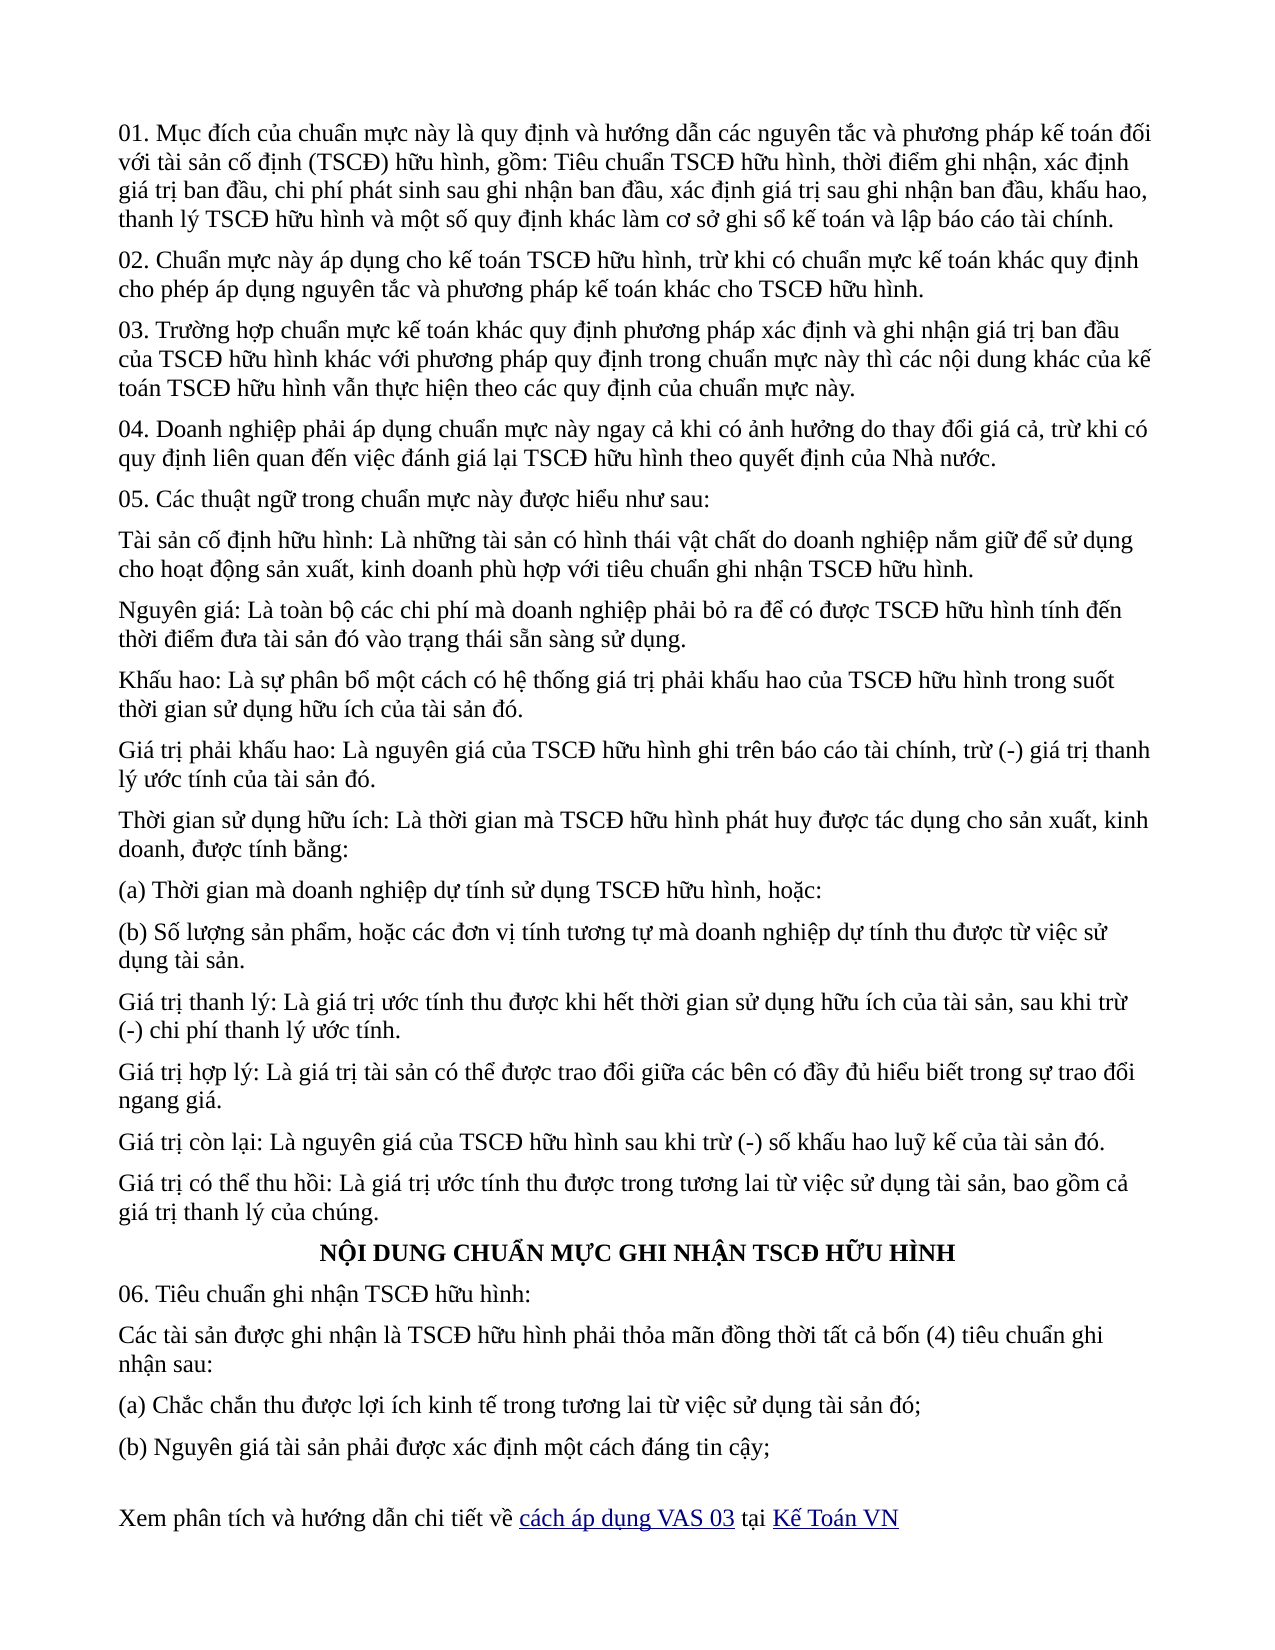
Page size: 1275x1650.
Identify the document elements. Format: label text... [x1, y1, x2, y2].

text NỘI DUNG CHUẨN MỰC GHI NHẬN TSCĐ HỮU HÌNH [118, 1238, 1157, 1267]
text (a) Thời gian mà doanh nghiệp dự tính sử dụng TSCĐ hữu hình, hoặc: [118, 876, 1157, 904]
text 04. Doanh nghiệp phải áp dụng chuẩn mực này ngay cả khi có ảnh hưởng do thay đổi giá cả, trừ khi có quy định liên quan đến việc đánh giá lại TSCĐ hữu hình theo quyết định của Nhà nước. [118, 414, 1157, 472]
text 05. Các thuật ngữ trong chuẩn mực này được hiểu như sau: [118, 484, 1157, 513]
text Tài sản cố định hữu hình: Là những tài sản có hình thái vật chất do doanh nghiệp nắm giữ để sử dụng cho hoạt động sản xuất, kinh doanh phù hợp với tiêu chuẩn ghi nhận TSCĐ hữu hình. [118, 526, 1157, 583]
text Giá trị hợp lý: Là giá trị tài sản có thể được trao đổi giữa các bên có đầy đủ hiểu biết trong sự trao đổi ngang giá. [118, 1057, 1157, 1114]
text 06. Tiêu chuẩn ghi nhận TSCĐ hữu hình: [118, 1279, 1157, 1308]
text Thời gian sử dụng hữu ích: Là thời gian mà TSCĐ hữu hình phát huy được tác dụng cho sản xuất, kinh doanh, được tính bằng: [118, 806, 1157, 863]
text Giá trị còn lại: Là nguyên giá của TSCĐ hữu hình sau khi trừ (-) số khấu hao luỹ kế của tài sản đó. [118, 1127, 1157, 1156]
text Các tài sản được ghi nhận là TSCĐ hữu hình phải thỏa mãn đồng thời tất cả bốn (4) tiêu chuẩn ghi nhận sau: [118, 1321, 1157, 1378]
text Khấu hao: Là sự phân bổ một cách có hệ thống giá trị phải khấu hao của TSCĐ hữu hình trong suốt thời gian sử dụng hữu ích của tài sản đó. [118, 666, 1157, 723]
text Giá trị thanh lý: Là giá trị ước tính thu được khi hết thời gian sử dụng hữu ích của tài sản, sau khi trừ (-) chi phí thanh lý ước tính. [118, 987, 1157, 1044]
text Nguyên giá: Là toàn bộ các chi phí mà doanh nghiệp phải bỏ ra để có được TSCĐ hữu hình tính đến thời điểm đưa tài sản đó vào trạng thái sẵn sàng sử dụng. [118, 596, 1157, 653]
text (b) Số lượng sản phẩm, hoặc các đơn vị tính tương tự mà doanh nghiệp dự tính thu được từ việc sử dụng tài sản. [118, 917, 1157, 974]
text Giá trị phải khấu hao: Là nguyên giá của TSCĐ hữu hình ghi trên báo cáo tài chính, trừ (-) giá trị thanh lý ước tính của tài sản đó. [118, 736, 1157, 793]
text Giá trị có thể thu hồi: Là giá trị ước tính thu được trong tương lai từ việc sử dụng tài sản, bao gồm cả giá trị thanh lý của chúng. [118, 1168, 1157, 1226]
text (b) Nguyên giá tài sản phải được xác định một cách đáng tin cậy; [118, 1432, 1157, 1461]
text (a) Chắc chắn thu được lợi ích kinh tế trong tương lai từ việc sử dụng tài sản đó; [118, 1391, 1157, 1419]
text 03. Trường hợp chuẩn mực kế toán khác quy định phương pháp xác định và ghi nhận giá trị ban đầu của TSCĐ hữu hình khác với phương pháp quy định trong chuẩn mực này thì các nội dung khác của kế toán TSCĐ hữu hình vẫn thực hiện theo các quy định của chuẩn mực này. [118, 316, 1157, 402]
text 01. Mục đích của chuẩn mực này là quy định và hướng dẫn các nguyên tắc và phương pháp kế toán đối với tài sản cố định (TSCĐ) hữu hình, gồm: Tiêu chuẩn TSCĐ hữu hình, thời điểm ghi nhận, xác định giá trị ban đầu, chi phí phát sinh sau ghi nhận ban đầu, xác định giá trị sau ghi nhận ban đầu, khấu hao, thanh lý TSCĐ hữu hình và một số quy định khác làm cơ sở ghi sổ kế toán và lập báo cáo tài chính. [118, 118, 1157, 233]
text 02. Chuẩn mực này áp dụng cho kế toán TSCĐ hữu hình, trừ khi có chuẩn mực kế toán khác quy định cho phép áp dụng nguyên tắc và phương pháp kế toán khác cho TSCĐ hữu hình. [118, 246, 1157, 303]
